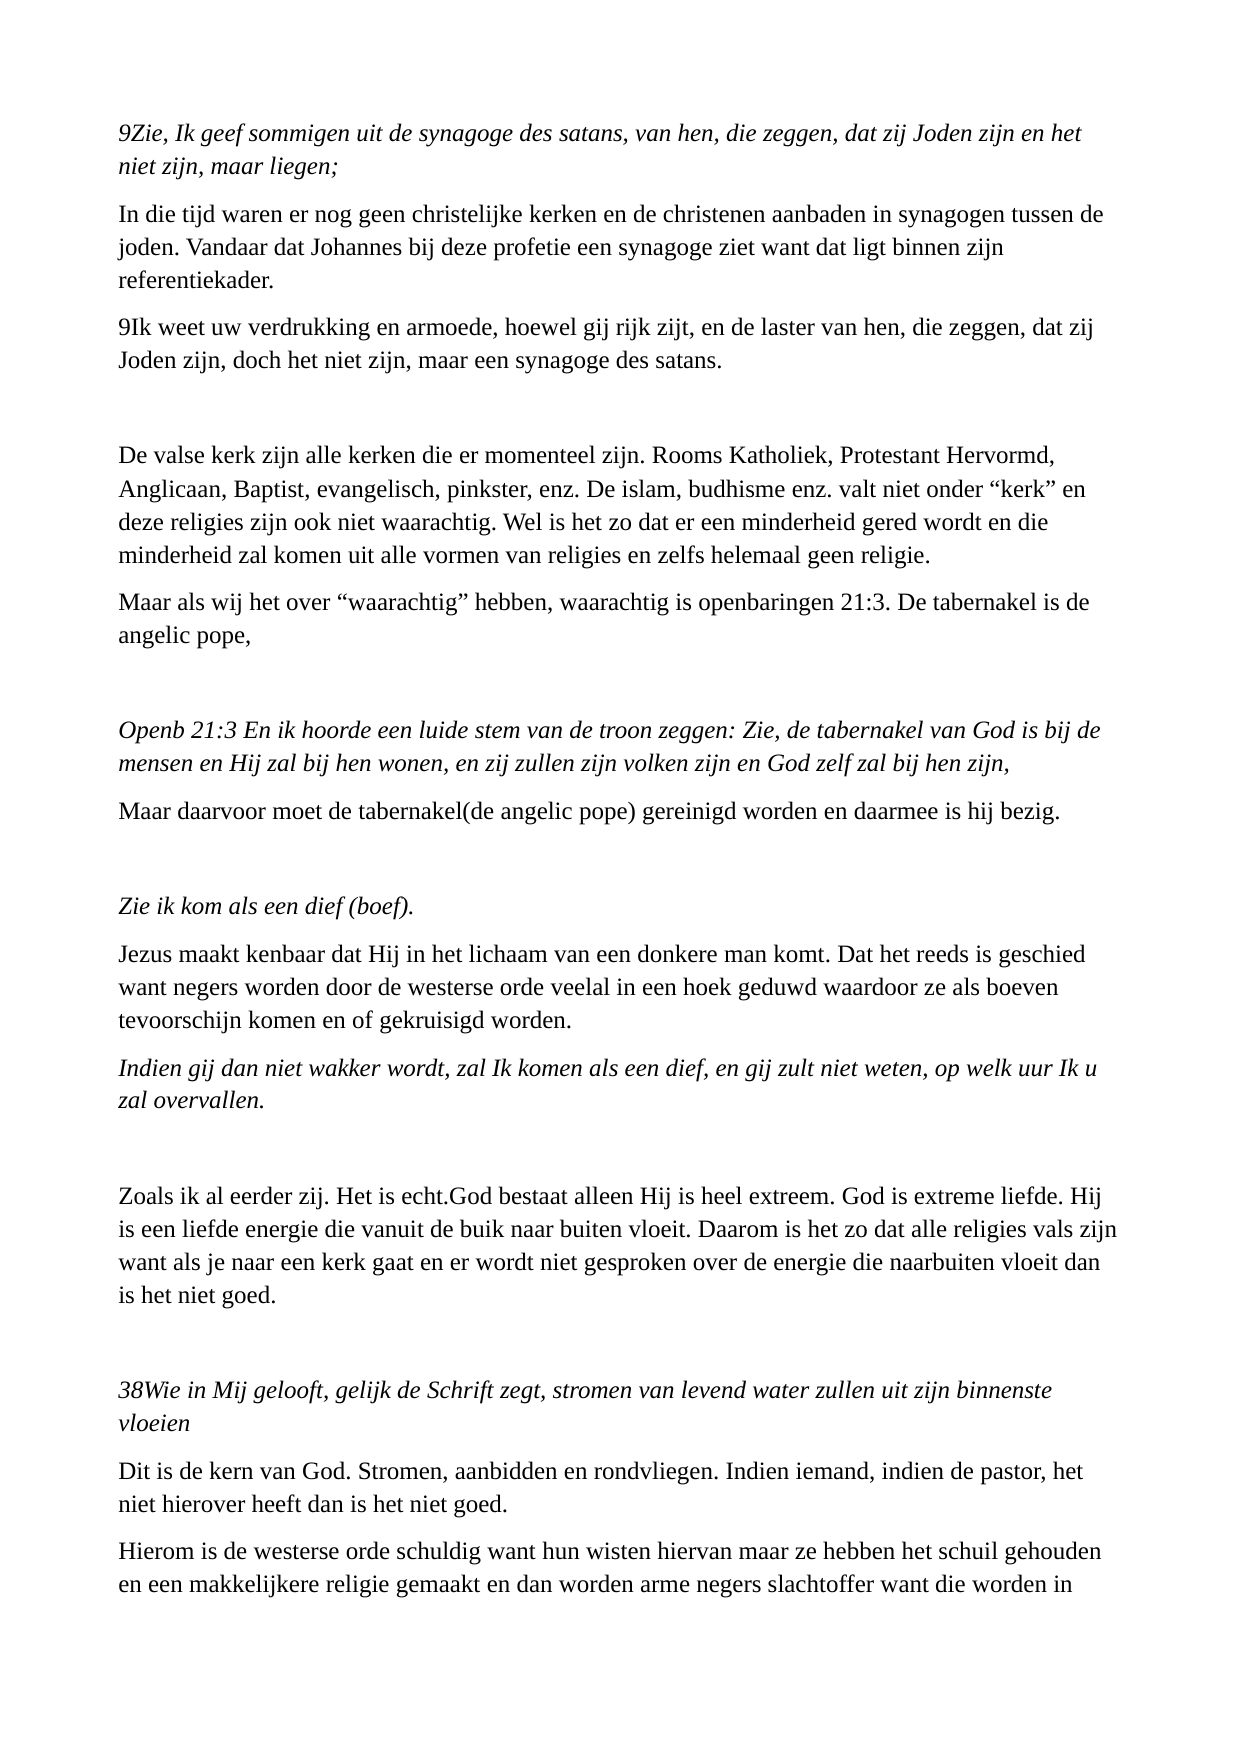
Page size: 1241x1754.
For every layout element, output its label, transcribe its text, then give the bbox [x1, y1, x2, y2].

text Zie ik kom als een dief (boef). [118, 891, 1122, 920]
text 9Zie, Ik geef sommigen uit de synagoge des satans, van hen, die zeggen, dat zij Joden zijn en het niet zijn, maar liegen; [118, 118, 1122, 180]
text Zoals ik al eerder zij. Het is echt.God bestaat alleen Hij is heel extreem. God is extreme liefde. Hij is een liefde energie die vanuit de buik naar buiten vloeit. Daarom is het zo dat alle religies vals zijn want als je naar een kerk gaat en er wordt niet gesproken over de energie die naarbuiten vloeit dan is het niet goed. [118, 1181, 1122, 1309]
text Hierom is de westerse orde schuldig want hun wisten hiervan maar ze hebben het schuil gehouden en een makkelijkere religie gemaakt en dan worden arme negers slachtoffer want die worden in [118, 1536, 1122, 1598]
text Indien gij dan niet wakker wordt, zal Ik komen als een dief, en gij zult niet weten, op welk uur Ik u zal overvallen. [118, 1053, 1122, 1114]
text Jezus maakt kenbaar dat Hij in het lichaam van een donkere man komt. Dat het reeds is geschied want negers worden door de westerse orde veelal in een hoek geduwd waardoor ze als boeven tevoorschijn komen en of gekruisigd worden. [118, 939, 1122, 1034]
text De valse kerk zijn alle kerken die er momenteel zijn. Rooms Katholiek, Protestant Hervormd, Anglicaan, Baptist, evangelisch, pinkster, enz. De islam, budhisme enz. valt niet onder “kerk” en deze religies zijn ook niet waarachtig. Wel is het zo dat er een minderheid gered wordt en die minderheid zal komen uit alle vormen van religies en zelfs helemaal geen religie. [118, 441, 1122, 568]
text Dit is de kern van God. Stromen, aanbidden en rondvliegen. Indien iemand, indien de pastor, het niet hierover heeft dan is het niet goed. [118, 1456, 1122, 1517]
text 9Ik weet uw verdrukking en armoede, hoewel gij rijk zijt, en de laster van hen, die zeggen, dat zij Joden zijn, doch het niet zijn, maar een synagoge des satans. [118, 312, 1122, 374]
text Openb 21:3 En ik hoorde een luide stem van de troon zeggen: Zie, de tabernakel van God is bij de mensen en Hij zal bij hen wonen, en zij zullen zijn volken zijn en God zelf zal bij hen zijn, [118, 716, 1122, 777]
text In die tijd waren er nog geen christelijke kerken en de christenen aanbaden in synagogen tussen de joden. Vandaar dat Johannes bij deze profetie een synagoge ziet want dat ligt binnen zijn referentiekader. [118, 199, 1122, 293]
text Maar daarvoor moet de tabernakel(de angelic pope) gereinigd worden en daarmee is hij bezig. [118, 796, 1122, 825]
text 38Wie in Mij gelooft, gelijk de Schrift zegt, stromen van levend water zullen uit zijn binnenste vloeien [118, 1375, 1122, 1437]
text Maar als wij het over “waarachtig” hebben, waarachtig is openbaringen 21:3. De tabernakel is de angelic pope, [118, 587, 1122, 649]
